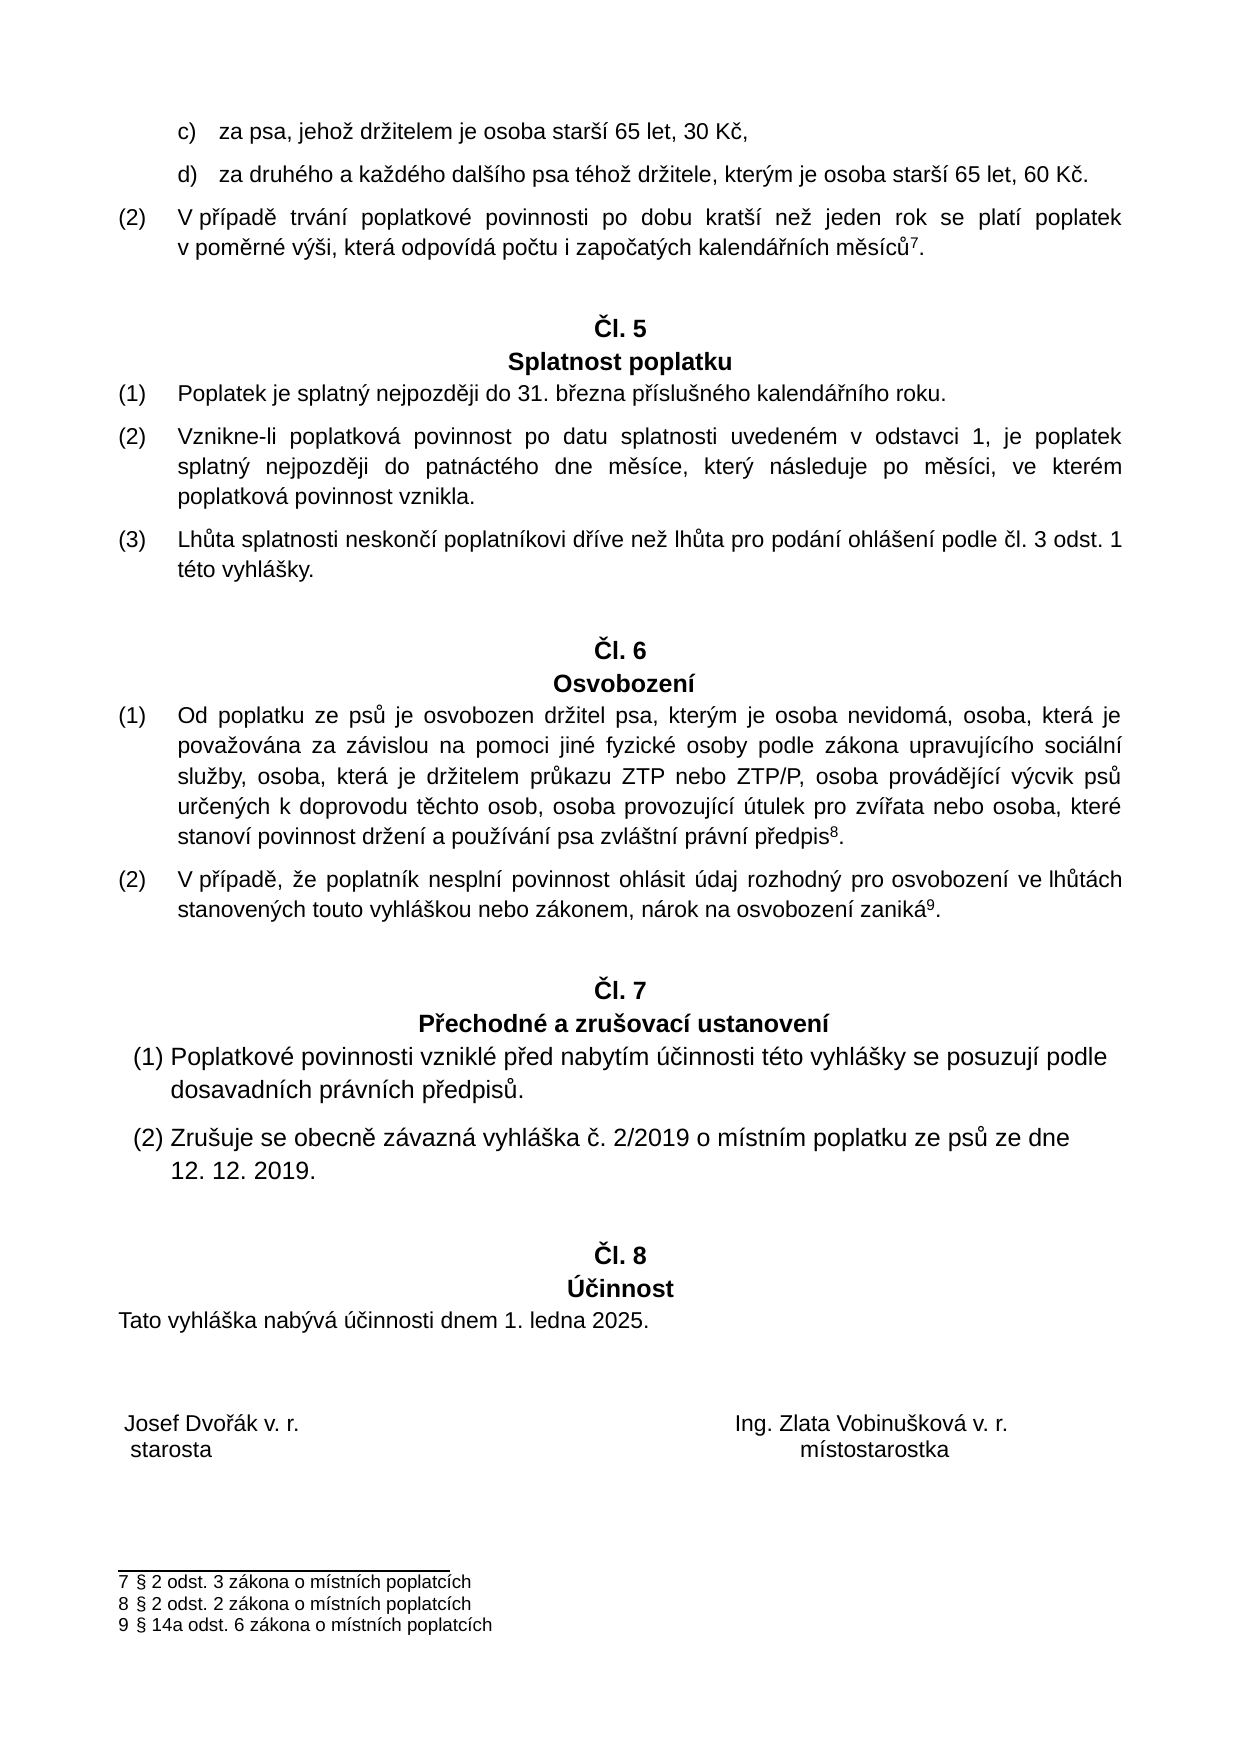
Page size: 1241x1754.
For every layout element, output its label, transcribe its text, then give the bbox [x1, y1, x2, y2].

list Zrušuje se obecně závazná vyhláška č. 2/2019 o místním poplatku ze psů ze dne 12. 12. 2019. [133, 1123, 1122, 1185]
list § 14a odst. 6 zákona o místních poplatcích [118, 1614, 1122, 1635]
subtitle Čl. 6 Osvobození [118, 636, 1122, 698]
subtitle Čl. 5 Splatnost poplatku [118, 314, 1122, 376]
list § 2 odst. 3 zákona o místních poplatcích [118, 1571, 1122, 1592]
list Vznikne-li poplatková povinnost po datu splatnosti uvedeném v odstavci 1, je poplatek splatný nejpozději do patnáctého dne měsíce, který následuje po měsíci, ve kterém poplatková povinnost vznikla. [118, 423, 1122, 509]
text Tato vyhláška nabývá účinnosti dnem 1. ledna 2025. [118, 1307, 1122, 1333]
list Poplatek je splatný nejpozději do 31. března příslušného kalendářního roku. [118, 380, 1122, 406]
list za druhého a každého dalšího psa téhož držitele, kterým je osoba starší 65 let, 60 Kč. [177, 161, 1122, 187]
table_header Ing. Zlata Vobinušková v. r. místostarostka [620, 1350, 1122, 1468]
subtitle Čl. 7 Přechodné a zrušovací ustanovení [118, 976, 1122, 1038]
subtitle Čl. 8 Účinnost [118, 1241, 1122, 1303]
table_header Josef Dvořák v. r. starosta [118, 1350, 620, 1468]
list Od poplatku ze psů je osvobozen držitel psa, kterým je osoba nevidomá, osoba, která je považována za závislou na pomoci jiné fyzické osoby podle zákona upravujícího sociální služby, osoba, která je držitelem průkazu ZTP nebo ZTP/P, osoba provádějící výcvik psů určených k doprovodu těchto osob, osoba provozující útulek pro zvířata nebo osoba, které stanoví povinnost držení a používání psa zvláštní právní předpis. [118, 702, 1122, 849]
list V případě trvání poplatkové povinnosti po dobu kratší než jeden rok se platí poplatek v poměrné výši, která odpovídá počtu i započatých kalendářních měsíců. [118, 203, 1122, 260]
list za psa, jehož držitelem je osoba starší 65 let, 30 Kč, [177, 118, 1122, 144]
list V případě, že poplatník nesplní povinnost ohlásit údaj rozhodný pro osvobození ve lhůtách stanovených touto vyhláškou nebo zákonem, nárok na osvobození zaniká. [118, 866, 1122, 922]
list § 2 odst. 2 zákona o místních poplatcích [118, 1592, 1122, 1614]
list Lhůta splatnosti neskončí poplatníkovi dříve než lhůta pro podání ohlášení podle čl. 3 odst. 1 této vyhlášky. [118, 526, 1122, 582]
list Poplatkové povinnosti vzniklé před nabytím účinnosti této vyhlášky se posuzují podle dosavadních právních předpisů. [133, 1042, 1122, 1104]
